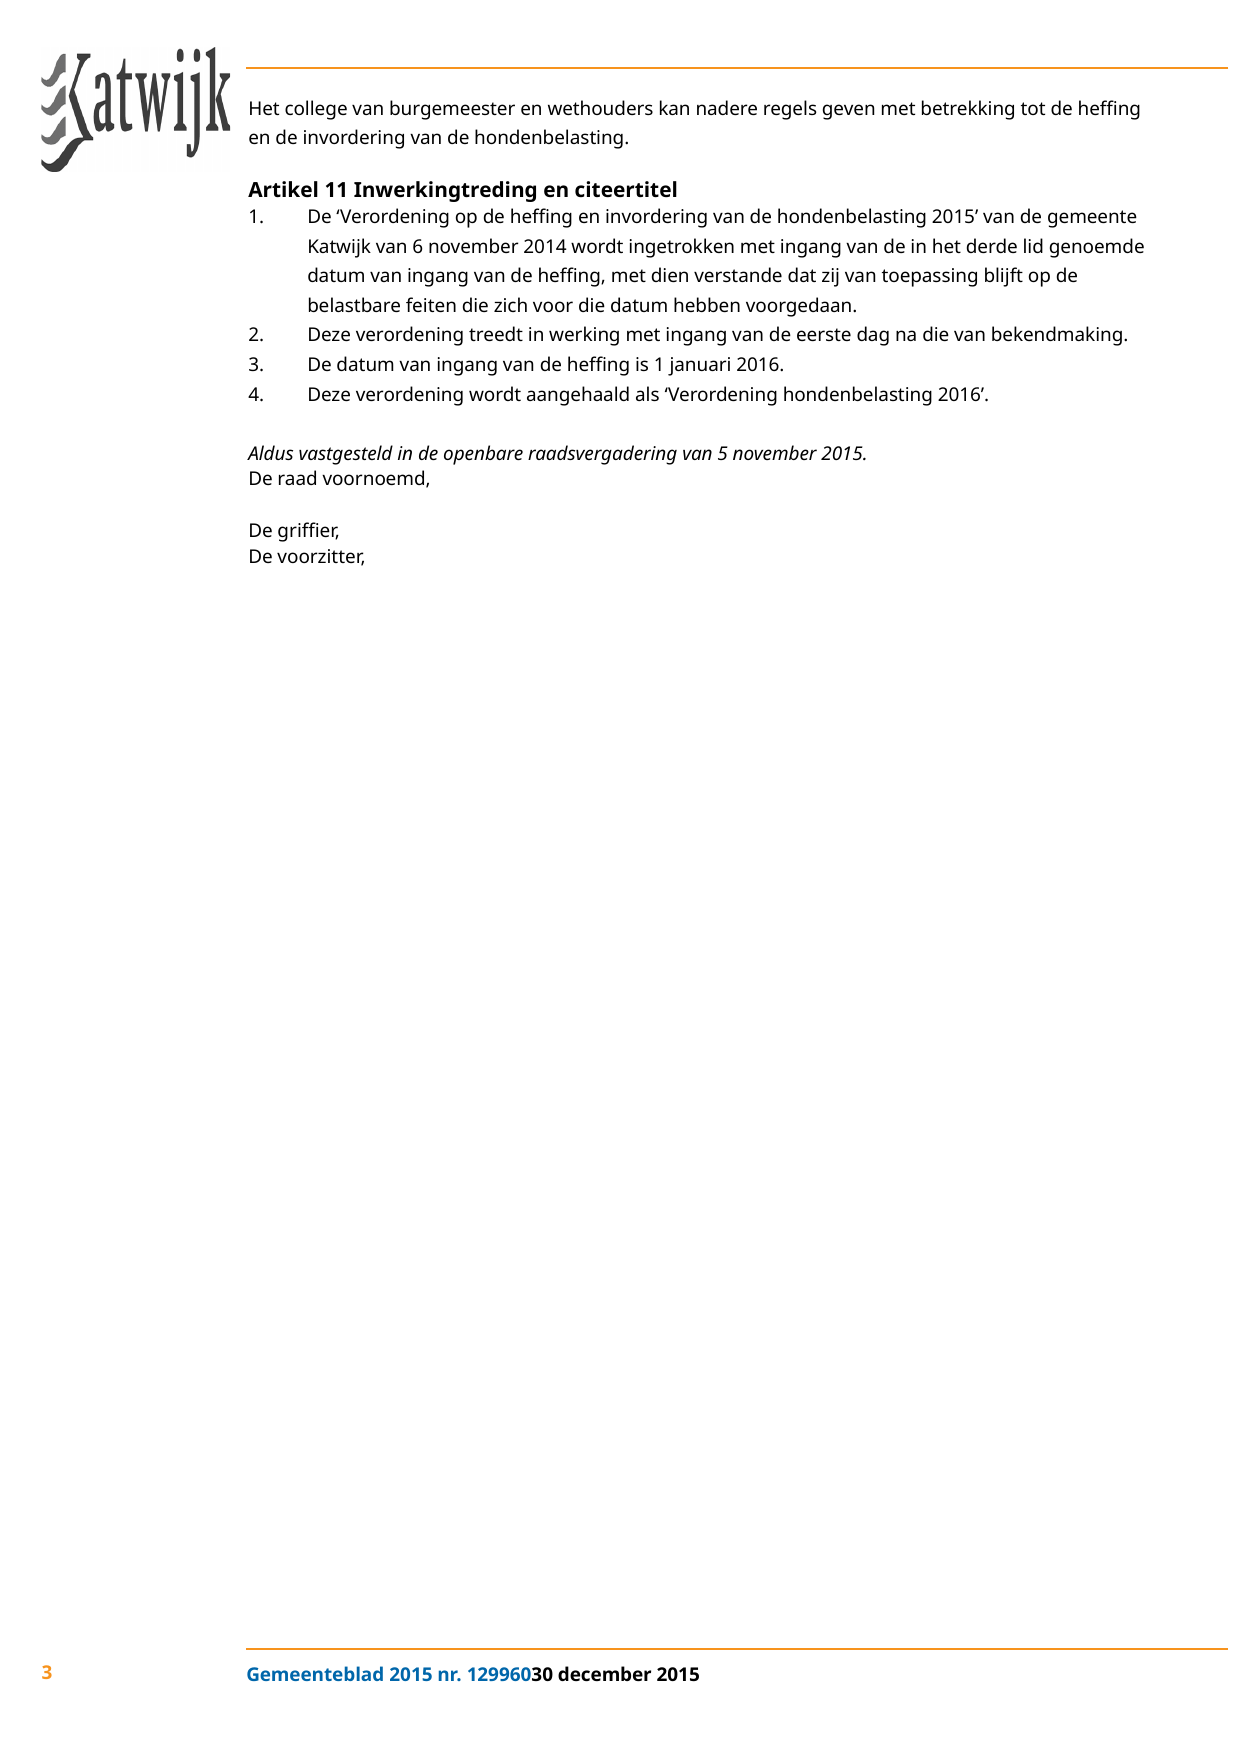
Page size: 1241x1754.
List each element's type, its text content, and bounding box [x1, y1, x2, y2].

picture [41, 47, 231, 172]
list Deze verordening wordt aangehaald als ‘Verordening hondenbelasting 2016’. [248, 381, 1152, 406]
text De raad voornoemd, [248, 466, 1152, 491]
list De ‘Verordening op de heffing en invordering van de hondenbelasting 2015’ van de gemeente Katwijk van 6 november 2014 wordt ingetrokken met ingang van de in het derde lid genoemde datum van ingang van de heffing, met dien verstande dat zij van toepassing blijft op de belastbare feiten die zich voor die datum hebben voorgedaan. [248, 203, 1152, 318]
list Deze verordening treedt in werking met ingang van de eerste dag na die van bekendmaking. [248, 322, 1152, 347]
text Artikel 11 Inwerkingtreding en citeertitel [248, 175, 1152, 203]
list De datum van ingang van de heffing is 1 januari 2016. [248, 351, 1152, 377]
text Aldus vastgesteld in de openbare raadsvergadering van 5 november 2015. [248, 440, 1152, 466]
text De griffier, [248, 517, 1152, 543]
text De voorzitter, [248, 543, 1152, 568]
text Het college van burgemeester en wethouders kan nadere regels geven met betrekking tot de heffing en de invordering van de hondenbelasting. [248, 95, 1152, 150]
